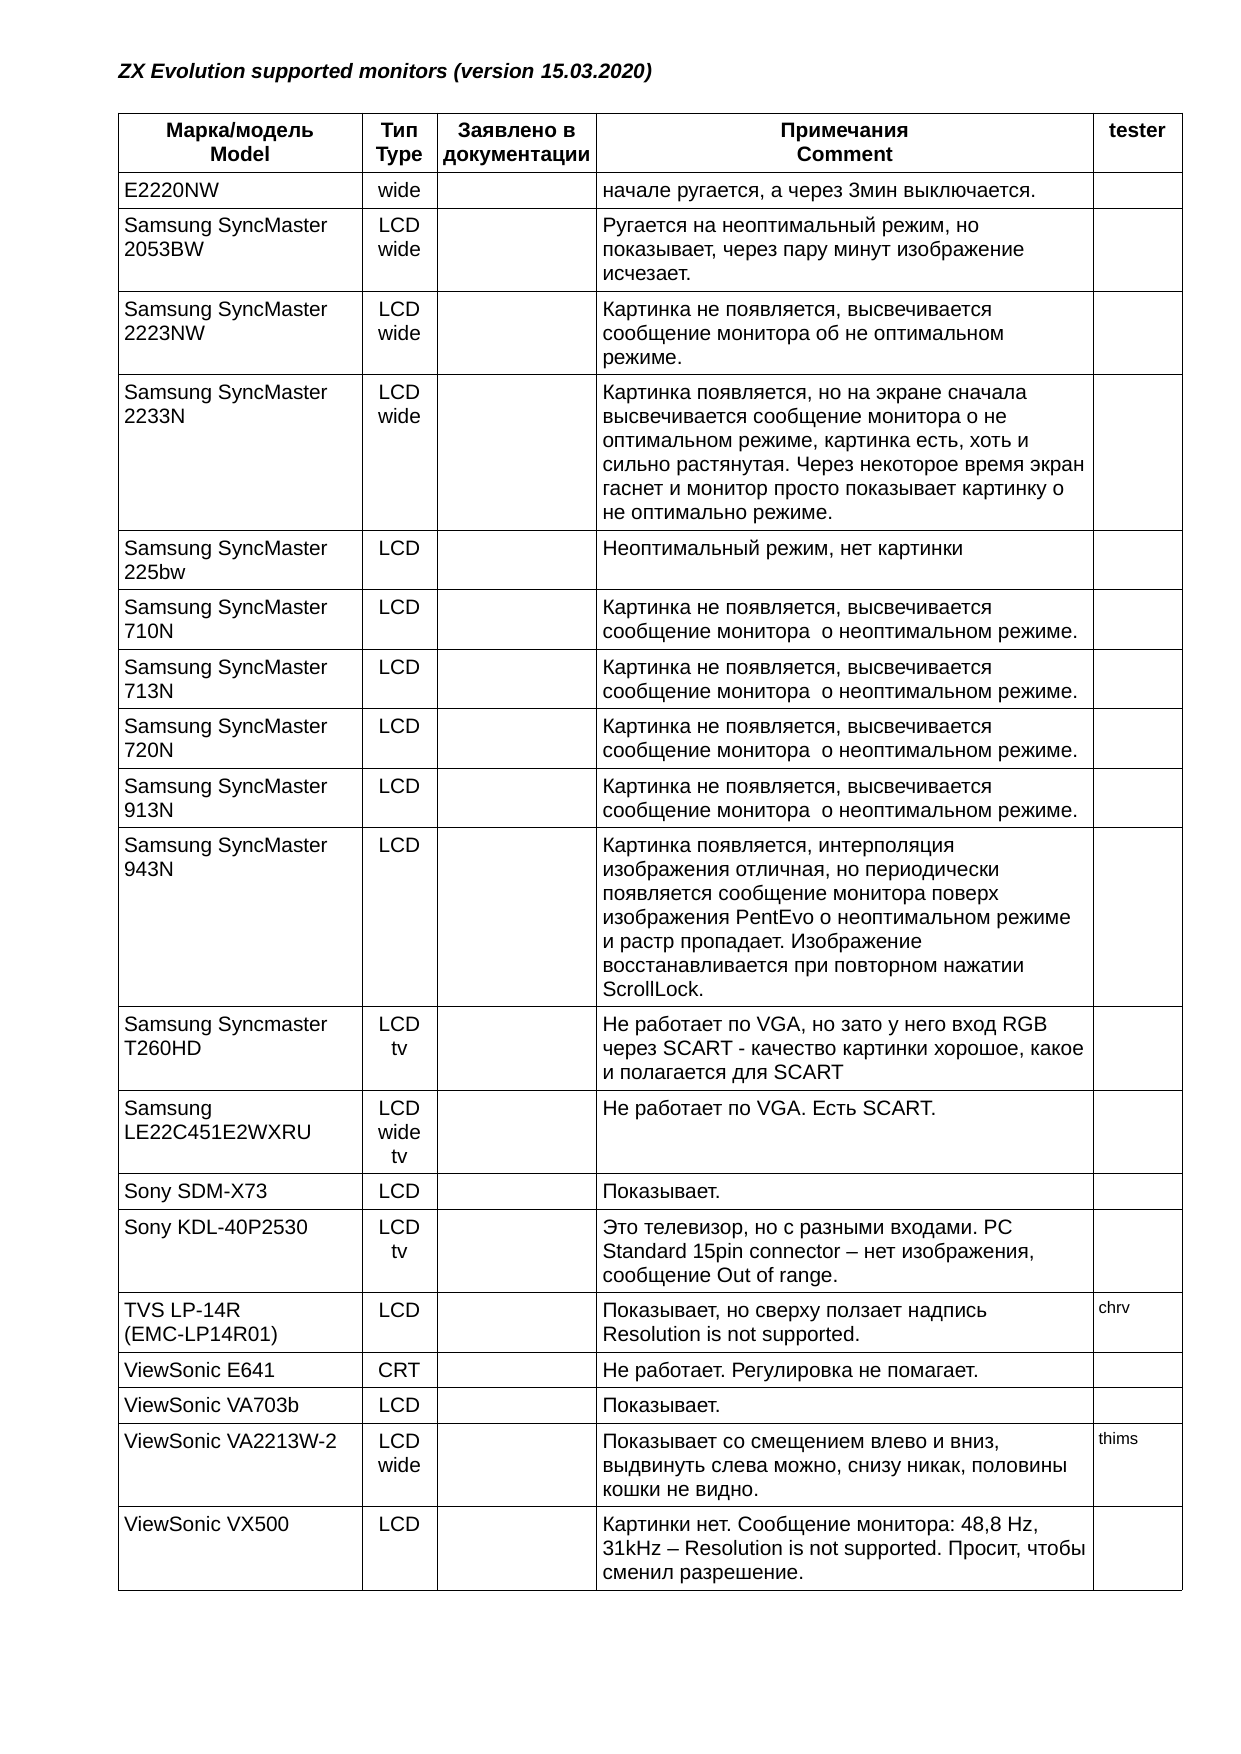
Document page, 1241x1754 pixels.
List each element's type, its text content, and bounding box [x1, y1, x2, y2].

table_cell E2220NW [119, 173, 362, 207]
table_cell chrv [1094, 1293, 1182, 1352]
table_cell LCD [363, 828, 437, 1006]
table_cell Samsung Syncmaster T260HD [119, 1007, 362, 1090]
table_cell Картинка не появляется, высвечивается сообщение монитора о неоптимальном режиме. [597, 590, 1093, 649]
table_cell [438, 1353, 596, 1387]
table_cell Картинка появляется, но на экране сначала высвечивается сообщение монитора о не оптимальном режиме, картинка есть, хоть и сильно растянутая. Через некоторое время экран гаснет и монитор просто показывает картинку о не оптимально режиме. [597, 375, 1093, 530]
table_cell [1094, 1353, 1182, 1387]
table_cell Не работает. Регулировка не помагает. [597, 1353, 1093, 1387]
table_header Тип Type [363, 114, 437, 172]
table_cell Картинка не появляется, высвечивается сообщение монитора о неоптимальном режиме. [597, 709, 1093, 768]
table_cell Sony SDM-X73 [119, 1174, 362, 1209]
table_cell [1094, 1388, 1182, 1423]
table_cell Ругается на неоптимальный режим, но показывает, через пару минут изображение исчезает. [597, 209, 1093, 291]
table_cell Это телевизор, но с разными входами. PC Standard 15pin connector – нет изображения, сообщение Out of range. [597, 1210, 1093, 1292]
table_cell [438, 1007, 596, 1090]
table_cell Samsung SyncMaster 2233N [119, 375, 362, 530]
table_cell Картинка не появляется, высвечивается сообщение монитора о неоптимальном режиме. [597, 650, 1093, 708]
table_cell LCD wide [363, 292, 437, 374]
table_cell Картинки нет. Сообщение монитора: 48,8 Hz, 31kHz – Resolution is not supported. Просит, чтобы сменил разрешение. [597, 1507, 1093, 1589]
table_cell LCD [363, 769, 437, 827]
table_cell [438, 1293, 596, 1352]
table_cell Показывает, но сверху ползает надпись Resolution is not supported. [597, 1293, 1093, 1352]
table_cell LCD tv [363, 1210, 437, 1292]
table_cell [1094, 828, 1182, 1006]
table_cell LCD [363, 709, 437, 768]
table_cell [438, 531, 596, 589]
table_cell TVS LP-14R (EMC-LP14R01) [119, 1293, 362, 1352]
table_cell [1094, 173, 1182, 207]
table_cell [1094, 209, 1182, 291]
table_cell LCD tv [363, 1007, 437, 1090]
table_cell LCD wide [363, 209, 437, 291]
table_cell CRT [363, 1353, 437, 1387]
table_header tester [1094, 114, 1182, 172]
table_cell Samsung SyncMaster 913N [119, 769, 362, 827]
table_cell Показывает со смещением влево и вниз, выдвинуть слева можно, снизу никак, половины кошки не видно. [597, 1424, 1093, 1506]
table_cell LCD [363, 1293, 437, 1352]
table_cell [1094, 590, 1182, 649]
table_cell [438, 173, 596, 207]
table_cell Показывает. [597, 1388, 1093, 1423]
table_cell [1094, 1174, 1182, 1209]
table_cell Samsung SyncMaster 2053BW [119, 209, 362, 291]
table_cell Samsung SyncMaster 710N [119, 590, 362, 649]
table_cell [1094, 1091, 1182, 1173]
table_cell Sony KDL-40P2530 [119, 1210, 362, 1292]
table_cell Samsung SyncMaster 720N [119, 709, 362, 768]
table_cell [438, 209, 596, 291]
table_cell [438, 590, 596, 649]
table_cell [438, 828, 596, 1006]
table_cell Не работает по VGA, но зато у него вход RGB через SCART - качество картинки хорошое, какое и полагается для SCART [597, 1007, 1093, 1090]
table_cell [438, 1507, 596, 1589]
table_cell [438, 650, 596, 708]
table_header Примечания Comment [597, 114, 1093, 172]
table_cell [1094, 1007, 1182, 1090]
table_cell LCD [363, 650, 437, 708]
table_cell Samsung SyncMaster 2223NW [119, 292, 362, 374]
table_cell [438, 1091, 596, 1173]
table_cell [438, 709, 596, 768]
table_cell thims [1094, 1424, 1182, 1506]
table_cell LCD [363, 1507, 437, 1589]
table_cell Не работает по VGA. Есть SCART. [597, 1091, 1093, 1173]
table_cell [1094, 375, 1182, 530]
table_cell [438, 1174, 596, 1209]
table_cell [438, 292, 596, 374]
table_header Заявлено в документации [438, 114, 596, 172]
table_cell [438, 1424, 596, 1506]
table_cell Неоптимальный режим, нет картинки [597, 531, 1093, 589]
table_cell Показывает. [597, 1174, 1093, 1209]
table_cell ViewSonic E641 [119, 1353, 362, 1387]
table_cell [1094, 292, 1182, 374]
table_cell ViewSonic VA703b [119, 1388, 362, 1423]
table_cell ViewSonic VA2213W-2 [119, 1424, 362, 1506]
table_cell LCD [363, 590, 437, 649]
table_cell LCD wide [363, 1424, 437, 1506]
table_cell [438, 1388, 596, 1423]
table_header Марка/модель Model [119, 114, 362, 172]
table_cell Samsung LE22C451E2WXRU [119, 1091, 362, 1173]
table_cell [1094, 1507, 1182, 1589]
table_cell LCD wide [363, 375, 437, 530]
table_cell LCD [363, 1388, 437, 1423]
table_cell [1094, 1210, 1182, 1292]
table_cell [438, 375, 596, 530]
table_cell Картинка появляется, интерполяция изображения отличная, но периодически появляется сообщение монитора поверх изображения PentEvo о неоптимальном режиме и растр пропадает. Изображение восстанавливается при повторном нажатии ScrollLock. [597, 828, 1093, 1006]
table_cell Samsung SyncMaster 713N [119, 650, 362, 708]
table_cell LCD [363, 531, 437, 589]
table_cell [438, 1210, 596, 1292]
table_cell Картинка не появляется, высвечивается сообщение монитора о неоптимальном режиме. [597, 769, 1093, 827]
table_cell [1094, 650, 1182, 708]
table_cell LCD [363, 1174, 437, 1209]
table_cell начале ругается, а через 3мин выключается. [597, 173, 1093, 207]
table_cell [438, 769, 596, 827]
table_cell LCD wide tv [363, 1091, 437, 1173]
table_cell Samsung SyncMaster 225bw [119, 531, 362, 589]
table_cell wide [363, 173, 437, 207]
table_cell Samsung SyncMaster 943N [119, 828, 362, 1006]
table_cell [1094, 769, 1182, 827]
table_cell Картинка не появляется, высвечивается сообщение монитора об не оптимальном режиме. [597, 292, 1093, 374]
table_cell [1094, 709, 1182, 768]
table_cell ViewSonic VX500 [119, 1507, 362, 1589]
table_cell [1094, 531, 1182, 589]
